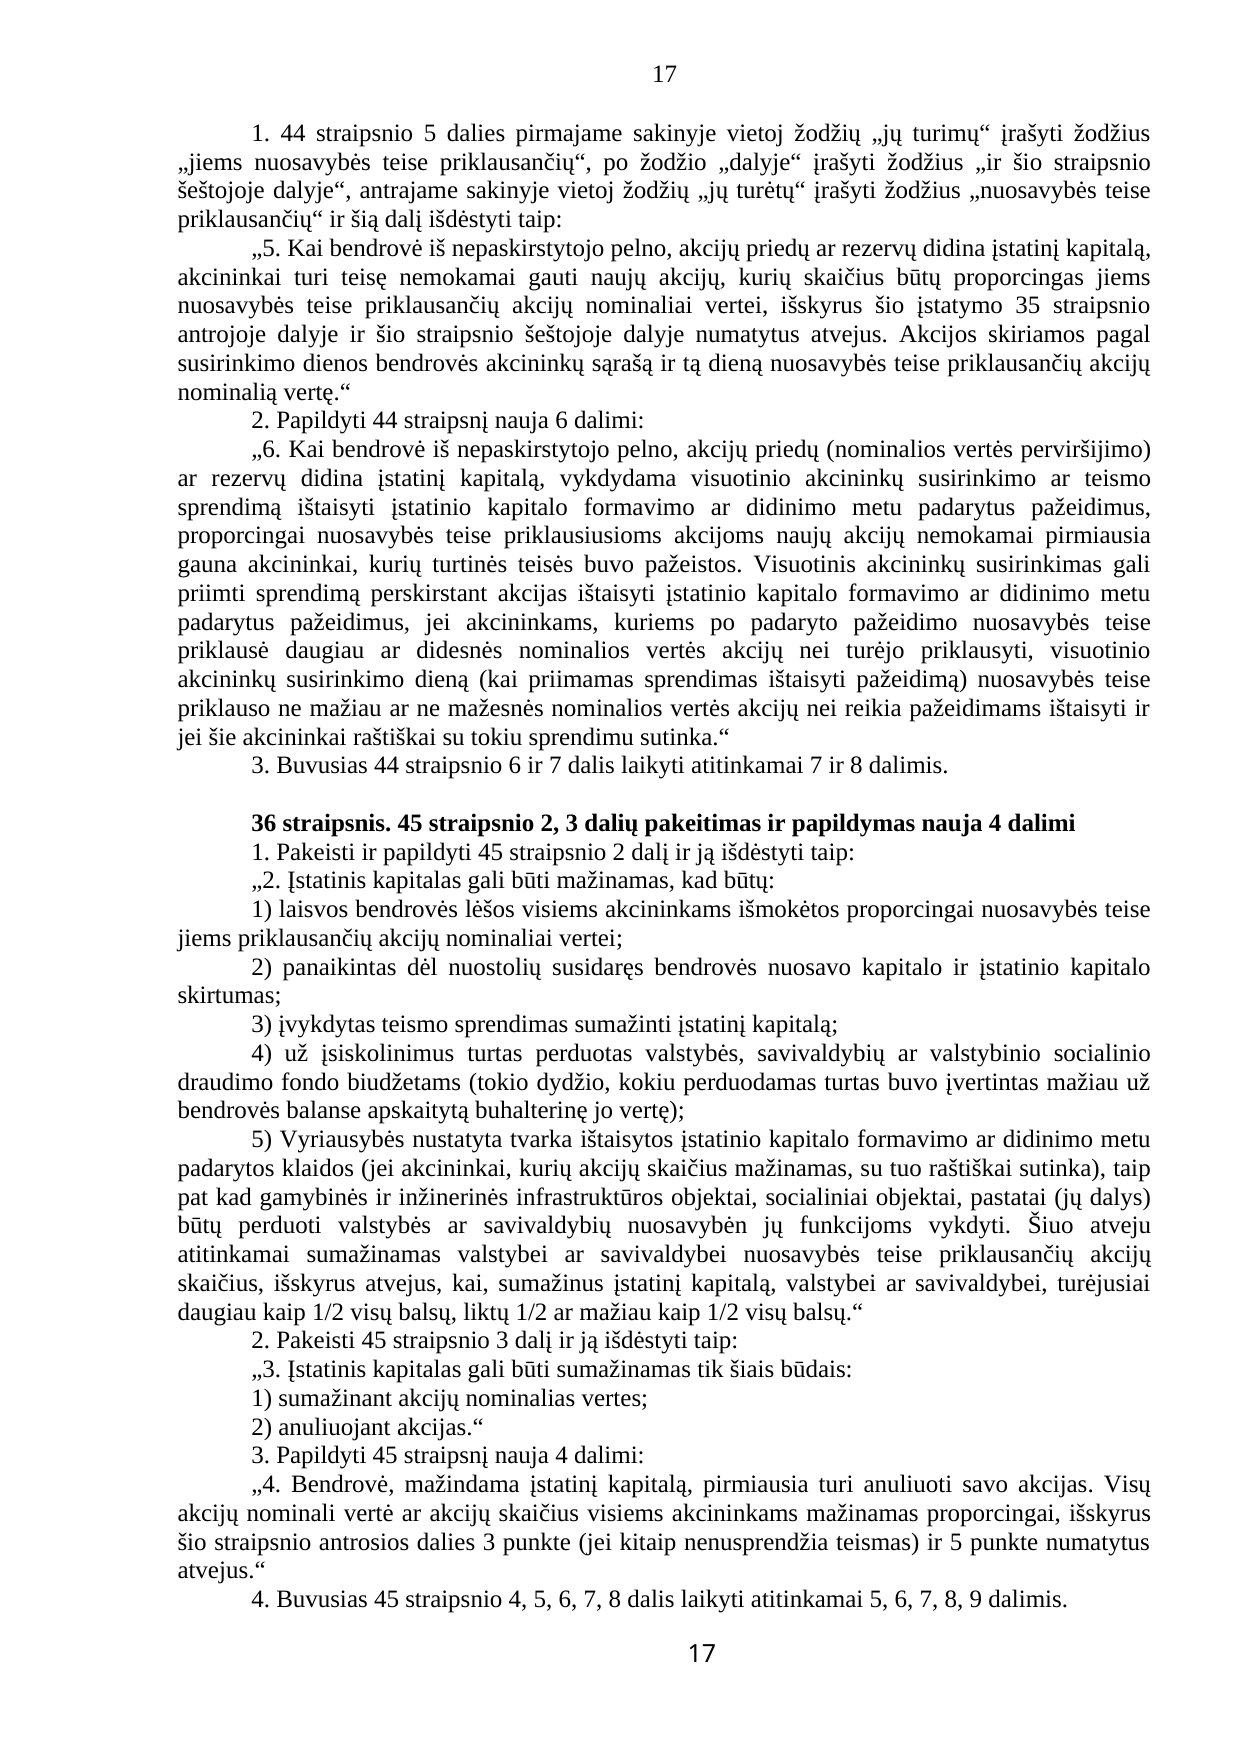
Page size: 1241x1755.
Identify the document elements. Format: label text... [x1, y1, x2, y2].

text 4) už įsiskolinimus turtas perduotas valstybės, savivaldybių ar valstybinio socialinio draudimo fondo biudžetams (tokio dydžio, kokiu perduodamas turtas buvo įvertintas mažiau už bendrovės balanse apskaitytą buhalterinę jo vertę); [177, 1038, 1152, 1124]
text 1) sumažinant akcijų nominalias vertes; [177, 1383, 1152, 1412]
text „6. Kai bendrovė iš nepaskirstytojo pelno, akcijų priedų (nominalios vertės perviršijimo) ar rezervų didina įstatinį kapitalą, vykdydama visuotinio akcininkų susirinkimo ar teismo sprendimą ištaisyti įstatinio kapitalo formavimo ar didinimo metu padarytus pažeidimus, proporcingai nuosavybės teise priklausiusioms akcijoms naujų akcijų nemokamai pirmiausia gauna akcininkai, kurių turtinės teisės buvo pažeistos. Visuotinis akcininkų susirinkimas gali priimti sprendimą perskirstant akcijas ištaisyti įstatinio kapitalo formavimo ar didinimo metu padarytus pažeidimus, jei akcininkams, kuriems po padaryto pažeidimo nuosavybės teise priklausė daugiau ar didesnės nominalios vertės akcijų nei turėjo priklausyti, visuotinio akcininkų susirinkimo dieną (kai priimamas sprendimas ištaisyti pažeidimą) nuosavybės teise priklauso ne mažiau ar ne mažesnės nominalios vertės akcijų nei reikia pažeidimams ištaisyti ir jei šie akcininkai raštiškai su tokiu sprendimu sutinka.“ [177, 434, 1152, 751]
text „3. Įstatinis kapitalas gali būti sumažinamas tik šiais būdais: [177, 1354, 1152, 1383]
text 3) įvykdytas teismo sprendimas sumažinti įstatinį kapitalą; [177, 1009, 1152, 1038]
text 3. Papildyti 45 straipsnį nauja 4 dalimi: [177, 1441, 1152, 1469]
text 2) panaikintas dėl nuostolių susidaręs bendrovės nuosavo kapitalo ir įstatinio kapitalo skirtumas; [177, 952, 1152, 1009]
text 36 straipsnis. 45 straipsnio 2, 3 dalių pakeitimas ir papildymas nauja 4 dalimi [177, 808, 1152, 837]
text 1. Pakeisti ir papildyti 45 straipsnio 2 dalį ir ją išdėstyti taip: [177, 837, 1152, 866]
text „2. Įstatinis kapitalas gali būti mažinamas, kad būtų: [177, 866, 1152, 894]
text 3. Buvusias 44 straipsnio 6 ir 7 dalis laikyti atitinkamai 7 ir 8 dalimis. [177, 751, 1152, 779]
text 1. 44 straipsnio 5 dalies pirmajame sakinyje vietoj žodžių „jų turimų“ įrašyti žodžius „jiems nuosavybės teise priklausančių“, po žodžio „dalyje“ įrašyti žodžius „ir šio straipsnio šeštojoje dalyje“, antrajame sakinyje vietoj žodžių „jų turėtų“ įrašyti žodžius „nuosavybės teise priklausančių“ ir šią dalį išdėstyti taip: [177, 118, 1152, 233]
text 4. Buvusias 45 straipsnio 4, 5, 6, 7, 8 dalis laikyti atitinkamai 5, 6, 7, 8, 9 dalimis. [177, 1584, 1152, 1613]
text „4. Bendrovė, mažindama įstatinį kapitalą, pirmiausia turi anuliuoti savo akcijas. Visų akcijų nominali vertė ar akcijų skaičius visiems akcininkams mažinamas proporcingai, išskyrus šio straipsnio antrosios dalies 3 punkte (jei kitaip nenusprendžia teismas) ir 5 punkte numatytus atvejus.“ [177, 1469, 1152, 1584]
text 2. Pakeisti 45 straipsnio 3 dalį ir ją išdėstyti taip: [177, 1326, 1152, 1354]
text 5) Vyriausybės nustatyta tvarka ištaisytos įstatinio kapitalo formavimo ar didinimo metu padarytos klaidos (jei akcininkai, kurių akcijų skaičius mažinamas, su tuo raštiškai sutinka), taip pat kad gamybinės ir inžinerinės infrastruktūros objektai, socialiniai objektai, pastatai (jų dalys) būtų perduoti valstybės ar savivaldybių nuosavybėn jų funkcijoms vykdyti. Šiuo atveju atitinkamai sumažinamas valstybei ar savivaldybei nuosavybės teise priklausančių akcijų skaičius, išskyrus atvejus, kai, sumažinus įstatinį kapitalą, valstybei ar savivaldybei, turėjusiai daugiau kaip 1/2 visų balsų, liktų 1/2 ar mažiau kaip 1/2 visų balsų.“ [177, 1124, 1152, 1326]
text 2. Papildyti 44 straipsnį nauja 6 dalimi: [177, 406, 1152, 434]
text „5. Kai bendrovė iš nepaskirstytojo pelno, akcijų priedų ar rezervų didina įstatinį kapitalą, akcininkai turi teisę nemokamai gauti naujų akcijų, kurių skaičius būtų proporcingas jiems nuosavybės teise priklausančių akcijų nominaliai vertei, išskyrus šio įstatymo 35 straipsnio antrojoje dalyje ir šio straipsnio šeštojoje dalyje numatytus atvejus. Akcijos skiriamos pagal susirinkimo dienos bendrovės akcininkų sąrašą ir tą dieną nuosavybės teise priklausančių akcijų nominalią vertę.“ [177, 233, 1152, 406]
text 1) laisvos bendrovės lėšos visiems akcininkams išmokėtos proporcingai nuosavybės teise jiems priklausančių akcijų nominaliai vertei; [177, 894, 1152, 952]
text 2) anuliuojant akcijas.“ [177, 1412, 1152, 1441]
